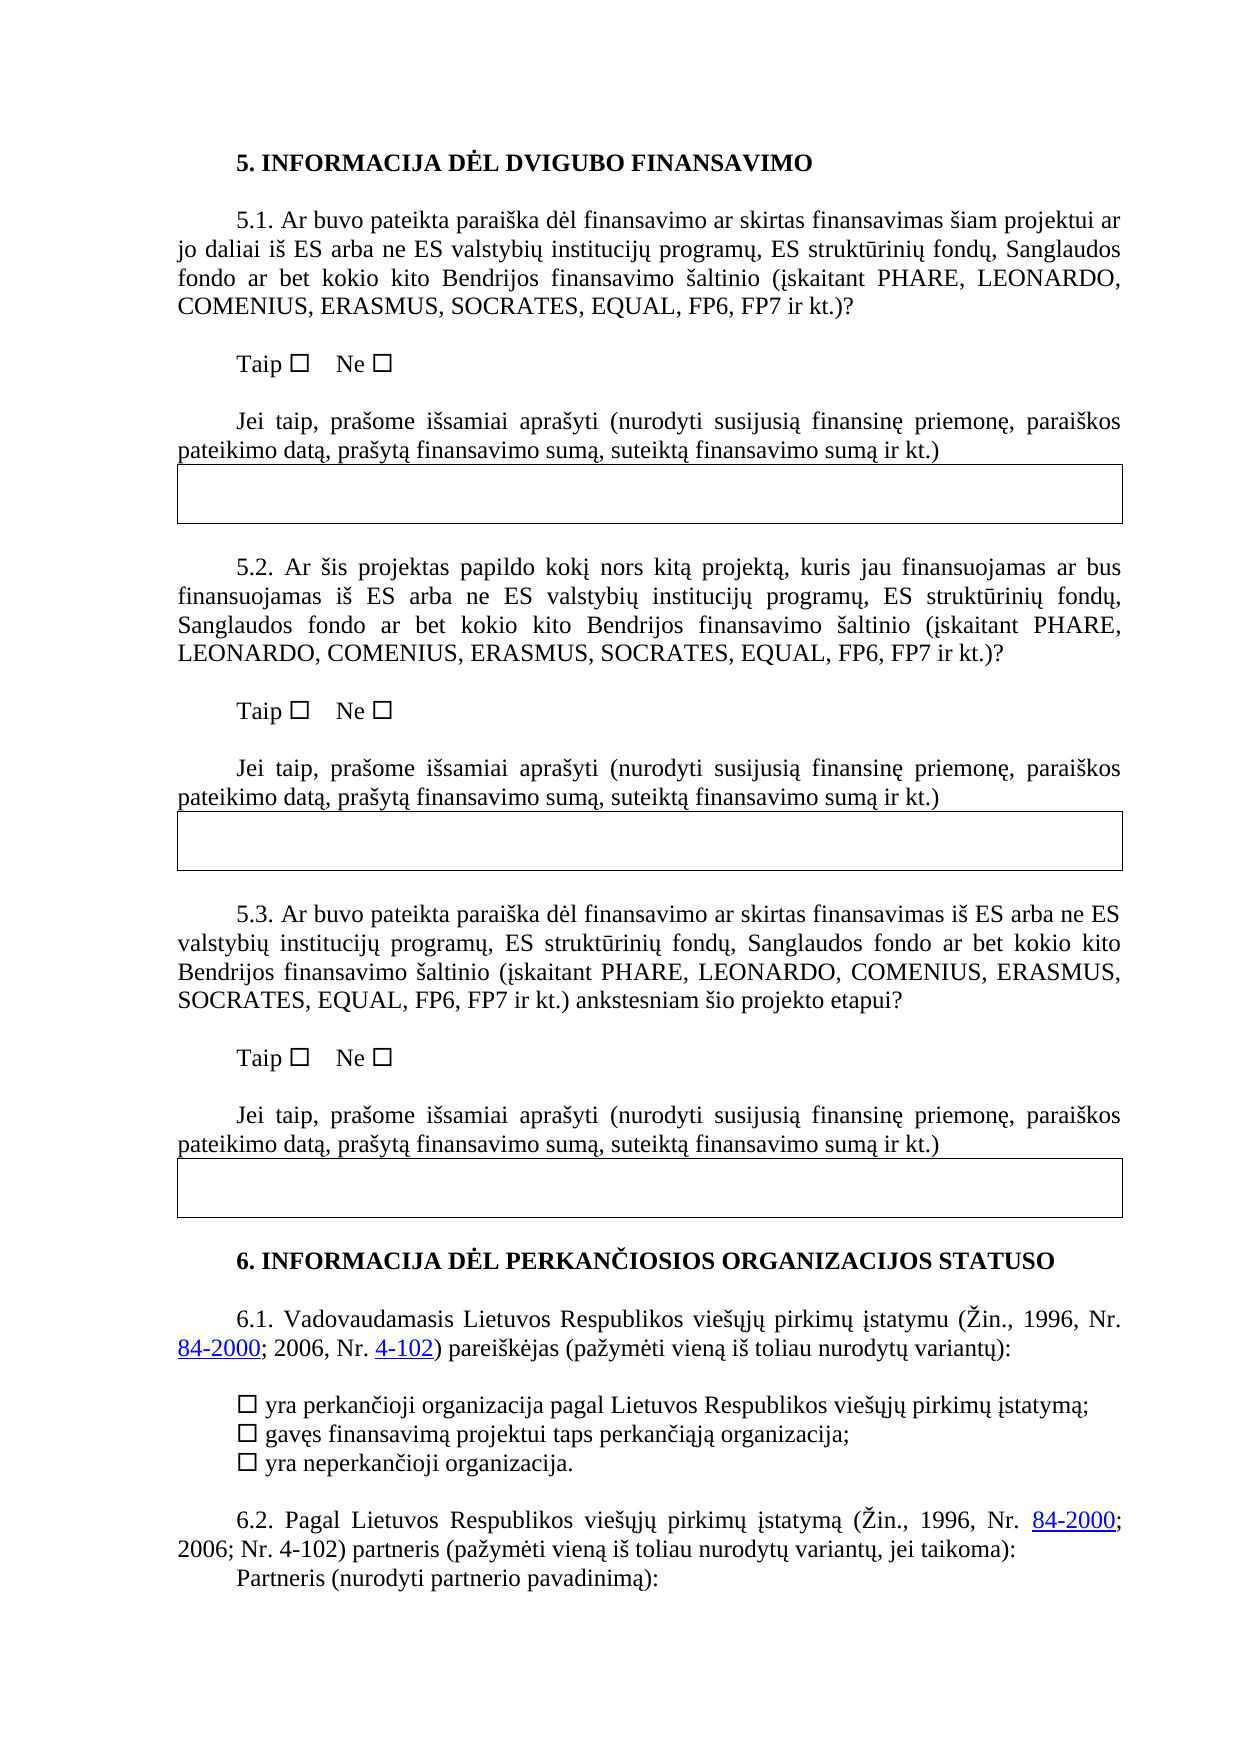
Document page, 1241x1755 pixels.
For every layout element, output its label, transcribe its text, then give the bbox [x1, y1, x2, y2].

text [] gavęs finansavimą projektui taps perkančiąją organizacija; [177, 1419, 1122, 1448]
text Partneris (nurodyti partnerio pavadinimą): [177, 1563, 1122, 1591]
table_header [178, 465, 1122, 522]
text 5.3. Ar buvo pateikta paraiška dėl finansavimo ar skirtas finansavimas iš ES arba ne ES valstybių institucijų programų, ES struktūrinių fondų, Sanglaudos fondo ar bet kokio kito Bendrijos finansavimo šaltinio (įskaitant PHARE, LEONARDO, COMENIUS, ERASMUS, SOCRATES, EQUAL, FP6, FP7 ir kt.) ankstesniam šio projekto etapui? [177, 899, 1122, 1014]
text 6.2. Pagal Lietuvos Respublikos viešųjų pirkimų įstatymą (Žin., 1996, Nr. 84-2000; 2006; Nr. 4-102) partneris (pažymėti vieną iš toliau nurodytų variantų, jei taikoma): [177, 1505, 1122, 1563]
text 6. INFORMACIJA DĖL PERKANČIOSIOS ORGANIZACIJOS STATUSO [177, 1246, 1122, 1275]
text 5.1. Ar buvo pateikta paraiška dėl finansavimo ar skirtas finansavimas šiam projektui ar jo daliai iš ES arba ne ES valstybių institucijų programų, ES struktūrinių fondų, Sanglaudos fondo ar bet kokio kito Bendrijos finansavimo šaltinio (įskaitant PHARE, LEONARDO, COMENIUS, ERASMUS, SOCRATES, EQUAL, FP6, FP7 ir kt.)? [177, 205, 1122, 320]
text Taip [] Ne [] [177, 1043, 1122, 1072]
table_header [178, 812, 1122, 869]
text Taip [] Ne [] [177, 696, 1122, 725]
text Taip [] Ne [] [177, 349, 1122, 378]
text Jei taip, prašome išsamiai aprašyti (nurodyti susijusią finansinę priemonę, paraiškos pateikimo datą, prašytą finansavimo sumą, suteiktą finansavimo sumą ir kt.) [177, 1101, 1122, 1158]
text [] yra perkančioji organizacija pagal Lietuvos Respublikos viešųjų pirkimų įstatymą; [177, 1390, 1122, 1419]
table_header [178, 1159, 1122, 1217]
text [] yra neperkančioji organizacija. [177, 1448, 1122, 1476]
text Jei taip, prašome išsamiai aprašyti (nurodyti susijusią finansinę priemonę, paraiškos pateikimo datą, prašytą finansavimo sumą, suteiktą finansavimo sumą ir kt.) [177, 753, 1122, 811]
text 5. INFORMACIJA DĖL DVIGUBO FINANSAVIMO [177, 148, 1122, 176]
text Jei taip, prašome išsamiai aprašyti (nurodyti susijusią finansinę priemonę, paraiškos pateikimo datą, prašytą finansavimo sumą, suteiktą finansavimo sumą ir kt.) [177, 406, 1122, 464]
text 6.1. Vadovaudamasis Lietuvos Respublikos viešųjų pirkimų įstatymu (Žin., 1996, Nr. 84-2000; 2006, Nr. 4-102) pareiškėjas (pažymėti vieną iš toliau nurodytų variantų): [177, 1304, 1122, 1361]
text 5.2. Ar šis projektas papildo kokį nors kitą projektą, kuris jau finansuojamas ar bus finansuojamas iš ES arba ne ES valstybių institucijų programų, ES struktūrinių fondų, Sanglaudos fondo ar bet kokio kito Bendrijos finansavimo šaltinio (įskaitant PHARE, LEONARDO, COMENIUS, ERASMUS, SOCRATES, EQUAL, FP6, FP7 ir kt.)? [177, 552, 1122, 667]
